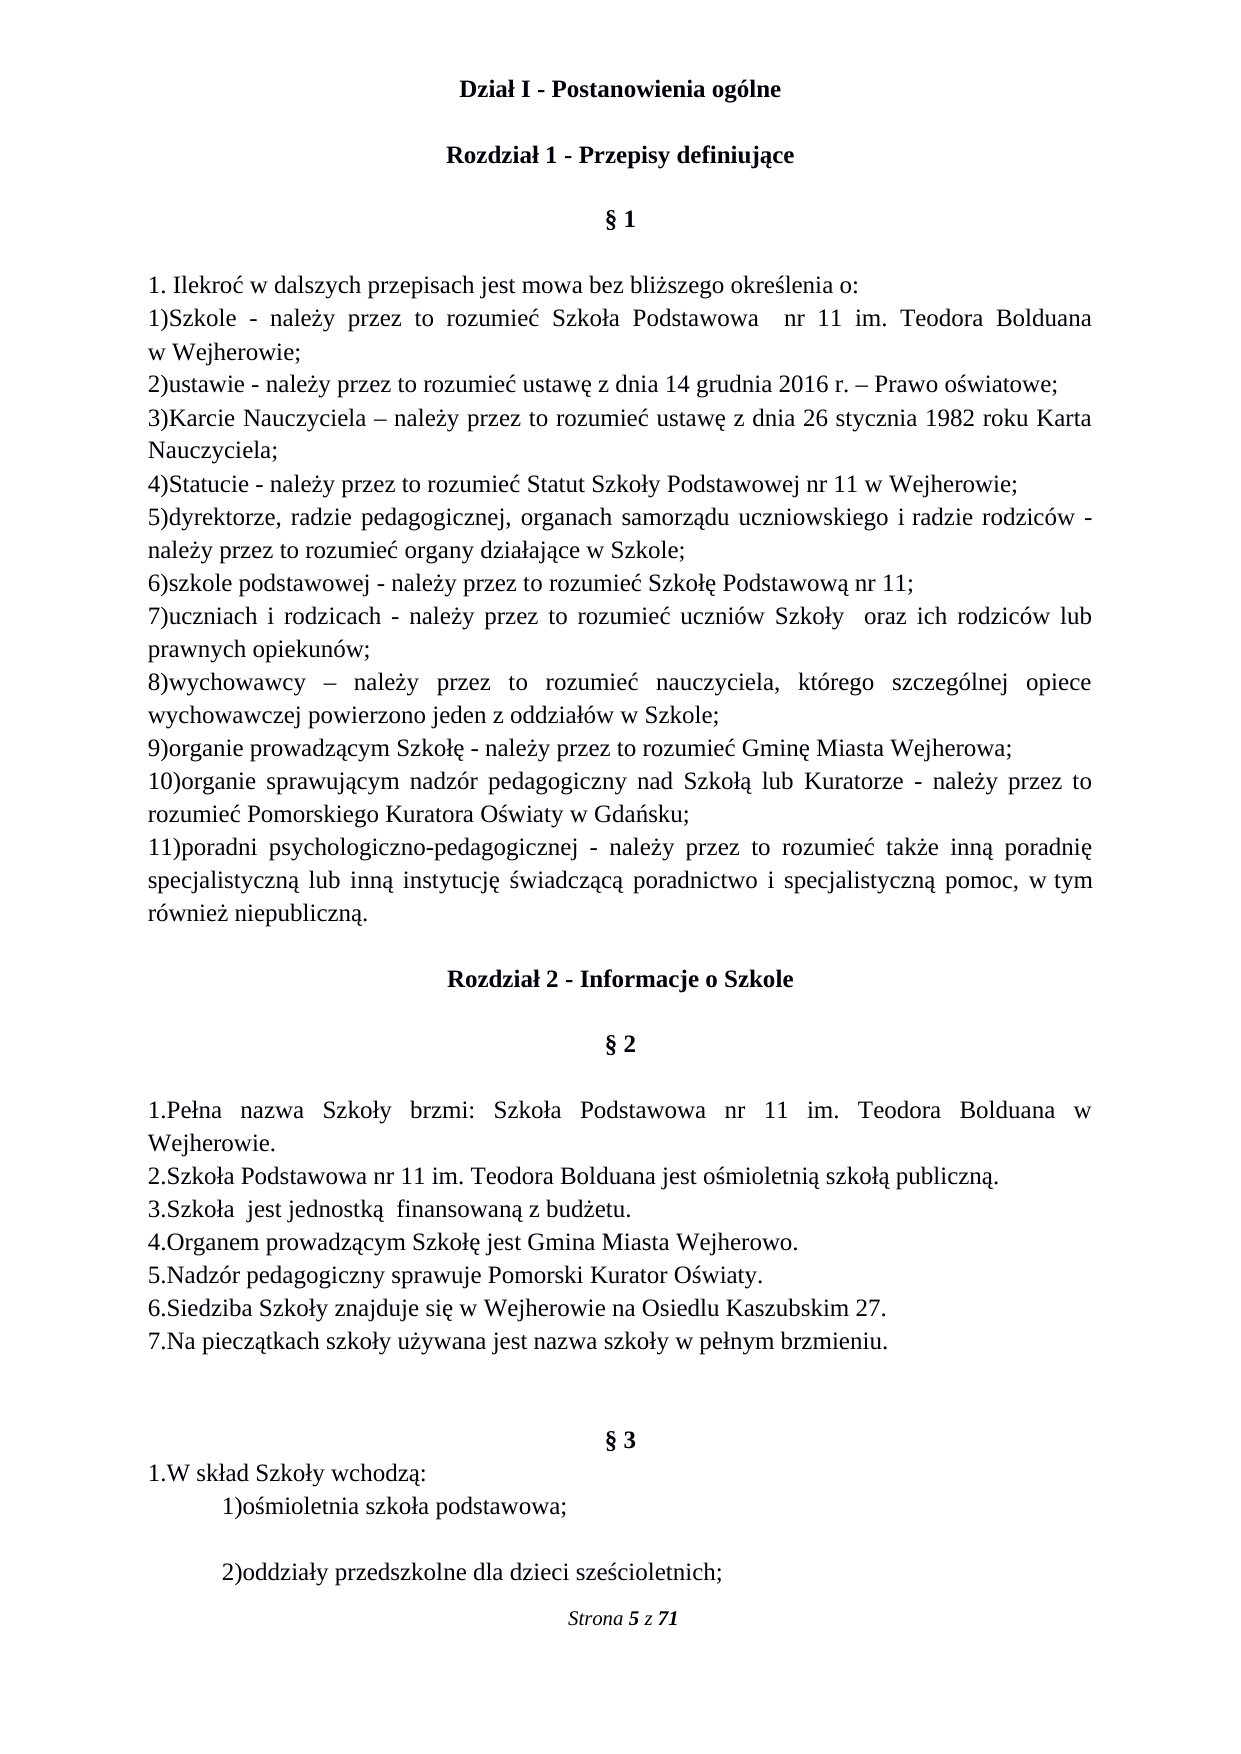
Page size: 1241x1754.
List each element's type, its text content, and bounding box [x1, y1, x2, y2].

list Szkoła jest jednostką finansowaną z budżetu. [148, 1194, 1093, 1222]
list dyrektorze, radzie pedagogicznej, organach samorządu uczniowskiego i radzie rodziców - należy przez to rozumieć organy działające w Szkole; [148, 502, 1093, 563]
list szkole podstawowej - należy przez to rozumieć Szkołę Podstawową nr 11; [148, 568, 1093, 596]
list Szkoła Podstawowa nr 11 im. Teodora Bolduana jest ośmioletnią szkołą publiczną. [148, 1161, 1093, 1189]
list Na pieczątkach szkoły używana jest nazwa szkoły w pełnym brzmieniu. [148, 1326, 1093, 1354]
list uczniach i rodzicach - należy przez to rozumieć uczniów Szkoły oraz ich rodziców lub prawnych opiekunów; [148, 601, 1093, 662]
list Nadzór pedagogiczny sprawuje Pomorski Kurator Oświaty. [148, 1260, 1093, 1288]
subtitle Rozdział 1 - Przepisy definiujące [148, 140, 1093, 168]
list ustawie - należy przez to rozumieć ustawę z dnia 14 grudnia 2016 r. – Prawo oświatowe; [148, 369, 1093, 398]
list organie prowadzącym Szkołę - należy przez to rozumieć Gminę Miasta Wejherowa; [148, 733, 1093, 762]
list Pełna nazwa Szkoły brzmi: Szkoła Podstawowa nr 11 im. Teodora Bolduana w Wejherowie. [148, 1095, 1093, 1156]
subtitle § 2 [148, 1029, 1093, 1057]
list ośmioletnia szkoła podstawowa; [222, 1491, 1093, 1520]
list W skład Szkoły wchodzą: [148, 1458, 1093, 1487]
text 1. Ilekroć w dalszych przepisach jest mowa bez bliższego określenia o: [148, 271, 1093, 299]
list Siedziba Szkoły znajduje się w Wejherowie na Osiedlu Kaszubskim 27. [148, 1293, 1093, 1322]
subtitle Dział I - Postanowienia ogólne [148, 74, 1093, 102]
text § 1 [148, 204, 1093, 233]
list oddziały przedszkolne dla dzieci sześcioletnich; [222, 1557, 1093, 1586]
list Karcie Nauczyciela – należy przez to rozumieć ustawę z dnia 26 stycznia 1982 roku Karta Nauczyciela; [148, 403, 1093, 464]
list Organem prowadzącym Szkołę jest Gmina Miasta Wejherowo. [148, 1227, 1093, 1256]
list organie sprawującym nadzór pedagogiczny nad Szkołą lub Kuratorze - należy przez to rozumieć Pomorskiego Kuratora Oświaty w Gdańsku; [148, 766, 1093, 828]
list wychowawcy – należy przez to rozumieć nauczyciela, którego szczególnej opiece wychowawczej powierzono jeden z oddziałów w Szkole; [148, 667, 1093, 728]
list Statucie - należy przez to rozumieć Statut Szkoły Podstawowej nr 11 w Wejherowie; [148, 469, 1093, 497]
text § 3 [148, 1425, 1093, 1454]
list poradni psychologiczno-pedagogicznej - należy przez to rozumieć także inną poradnię specjalistyczną lub inną instytucję świadczącą poradnictwo i specjalistyczną pomoc, w tym również niepubliczną. [148, 832, 1093, 927]
subtitle Rozdział 2 - Informacje o Szkole [148, 964, 1093, 993]
list Szkole - należy przez to rozumieć Szkoła Podstawowa nr 11 im. Teodora Bolduana w Wejherowie; [148, 303, 1093, 365]
